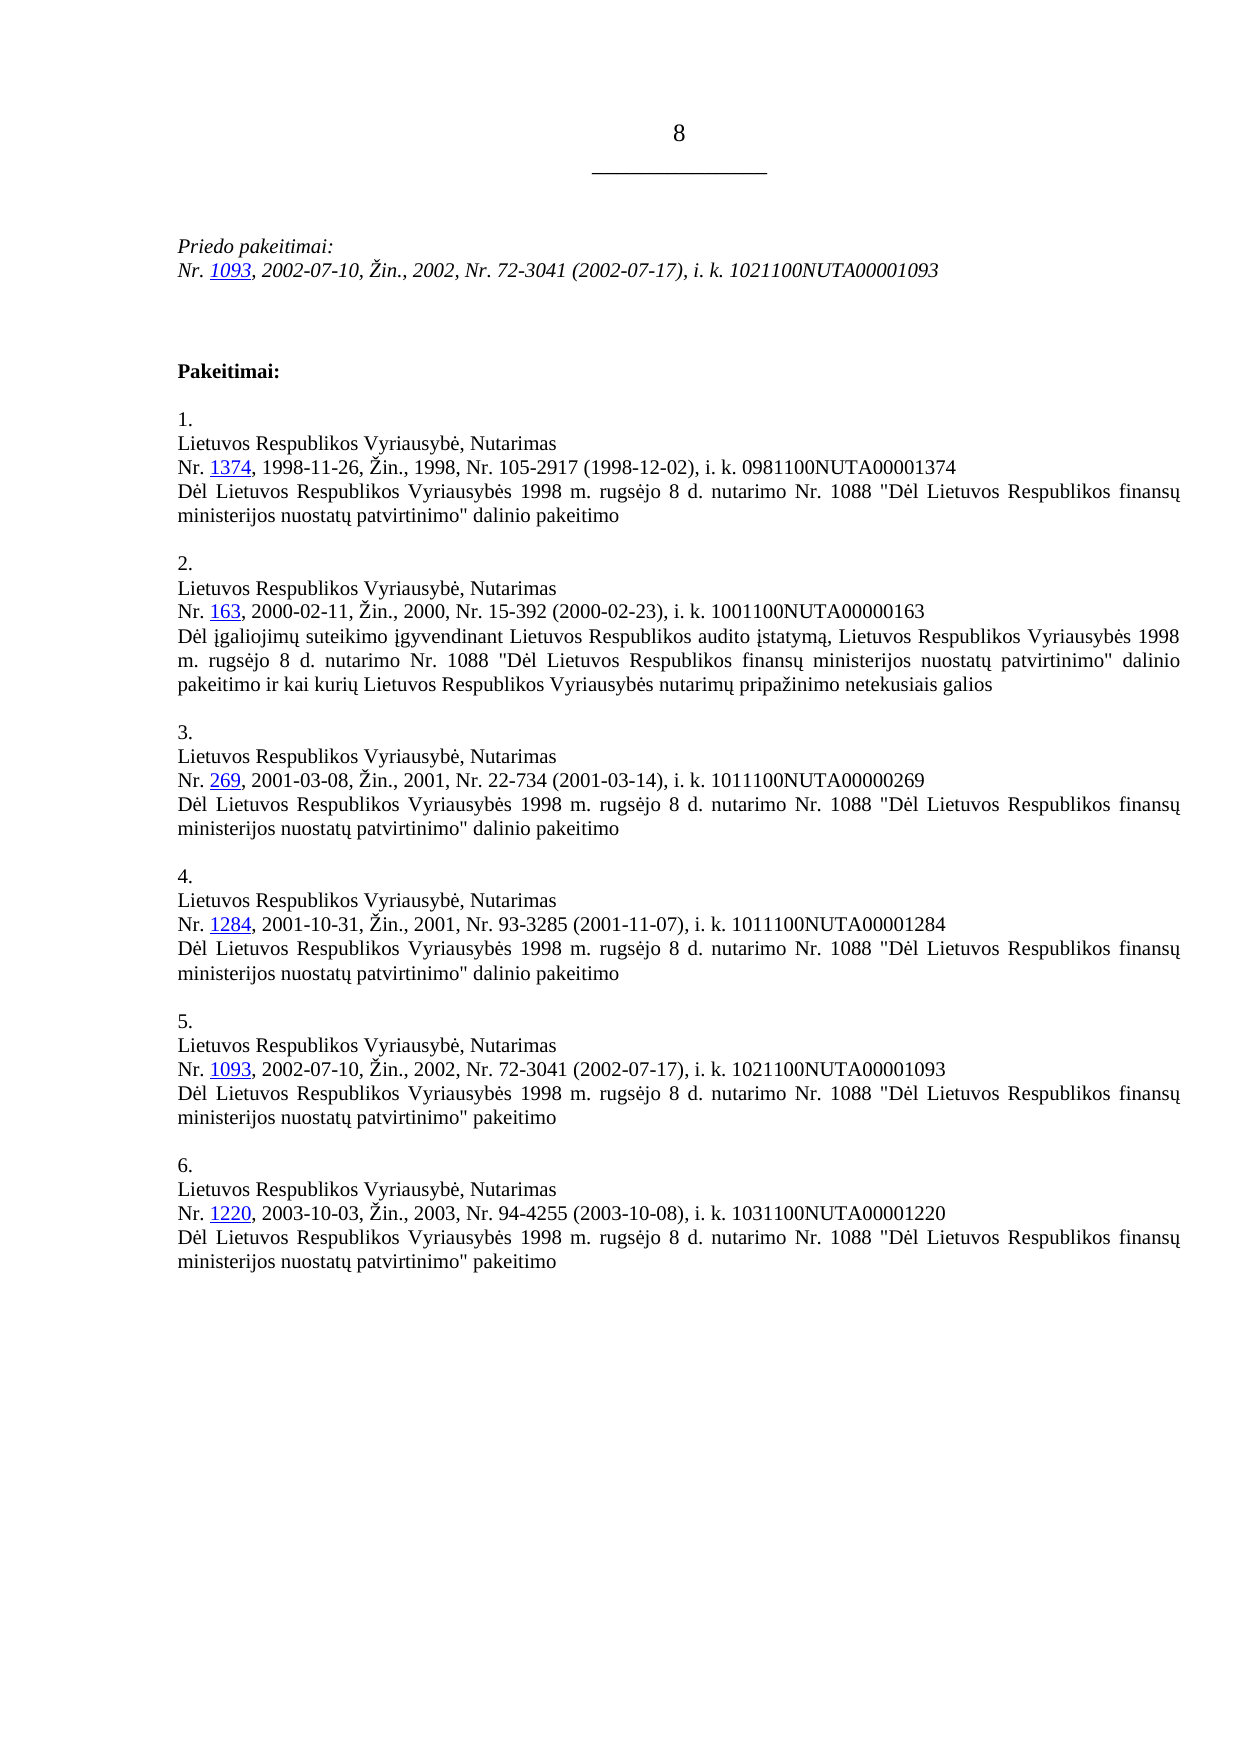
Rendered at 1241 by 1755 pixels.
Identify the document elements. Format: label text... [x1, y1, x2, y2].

text Dėl Lietuvos Respublikos Vyriausybės 1998 m. rugsėjo 8 d. nutarimo Nr. 1088 "Dėl Lietuvos Respublikos finansų ministerijos nuostatų patvirtinimo" dalinio pakeitimo [177, 936, 1181, 984]
text Nr. 163, 2000-02-11, Žin., 2000, Nr. 15-392 (2000-02-23), i. k. 1001100NUTA00000163 [177, 599, 1181, 623]
text 5. [177, 1008, 1181, 1033]
text 2. [177, 551, 1181, 575]
text Pakeitimai: [177, 359, 1181, 383]
text Priedo pakeitimai: [177, 234, 1181, 258]
text Dėl įgaliojimų suteikimo įgyvendinant Lietuvos Respublikos audito įstatymą, Lietuvos Respublikos Vyriausybės 1998 m. rugsėjo 8 d. nutarimo Nr. 1088 "Dėl Lietuvos Respublikos finansų ministerijos nuostatų patvirtinimo" dalinio pakeitimo ir kai kurių Lietuvos Respublikos Vyriausybės nutarimų pripažinimo netekusiais galios [177, 623, 1181, 696]
text Nr. 1093, 2002-07-10, Žin., 2002, Nr. 72-3041 (2002-07-17), i. k. 1021100NUTA00001093 [177, 1057, 1181, 1081]
text Nr. 1374, 1998-11-26, Žin., 1998, Nr. 105-2917 (1998-12-02), i. k. 0981100NUTA00001374 [177, 455, 1181, 479]
text Dėl Lietuvos Respublikos Vyriausybės 1998 m. rugsėjo 8 d. nutarimo Nr. 1088 "Dėl Lietuvos Respublikos finansų ministerijos nuostatų patvirtinimo" pakeitimo [177, 1225, 1181, 1273]
text ______________ [177, 148, 1181, 176]
text Lietuvos Respublikos Vyriausybė, Nutarimas [177, 1177, 1181, 1201]
text 3. [177, 720, 1181, 744]
text Nr. 1093, 2002-07-10, Žin., 2002, Nr. 72-3041 (2002-07-17), i. k. 1021100NUTA00001093 [177, 258, 1181, 282]
text Lietuvos Respublikos Vyriausybė, Nutarimas [177, 575, 1181, 599]
text Nr. 1284, 2001-10-31, Žin., 2001, Nr. 93-3285 (2001-11-07), i. k. 1011100NUTA00001284 [177, 912, 1181, 936]
text Dėl Lietuvos Respublikos Vyriausybės 1998 m. rugsėjo 8 d. nutarimo Nr. 1088 "Dėl Lietuvos Respublikos finansų ministerijos nuostatų patvirtinimo" pakeitimo [177, 1081, 1181, 1129]
text 4. [177, 864, 1181, 888]
text Dėl Lietuvos Respublikos Vyriausybės 1998 m. rugsėjo 8 d. nutarimo Nr. 1088 "Dėl Lietuvos Respublikos finansų ministerijos nuostatų patvirtinimo" dalinio pakeitimo [177, 792, 1181, 840]
text 6. [177, 1153, 1181, 1177]
text Lietuvos Respublikos Vyriausybė, Nutarimas [177, 1033, 1181, 1057]
text Lietuvos Respublikos Vyriausybė, Nutarimas [177, 744, 1181, 768]
text Dėl Lietuvos Respublikos Vyriausybės 1998 m. rugsėjo 8 d. nutarimo Nr. 1088 "Dėl Lietuvos Respublikos finansų ministerijos nuostatų patvirtinimo" dalinio pakeitimo [177, 479, 1181, 527]
text Nr. 1220, 2003-10-03, Žin., 2003, Nr. 94-4255 (2003-10-08), i. k. 1031100NUTA00001220 [177, 1201, 1181, 1225]
text Lietuvos Respublikos Vyriausybė, Nutarimas [177, 888, 1181, 912]
text Nr. 269, 2001-03-08, Žin., 2001, Nr. 22-734 (2001-03-14), i. k. 1011100NUTA00000269 [177, 768, 1181, 792]
text 1. [177, 407, 1181, 431]
text Lietuvos Respublikos Vyriausybė, Nutarimas [177, 431, 1181, 455]
